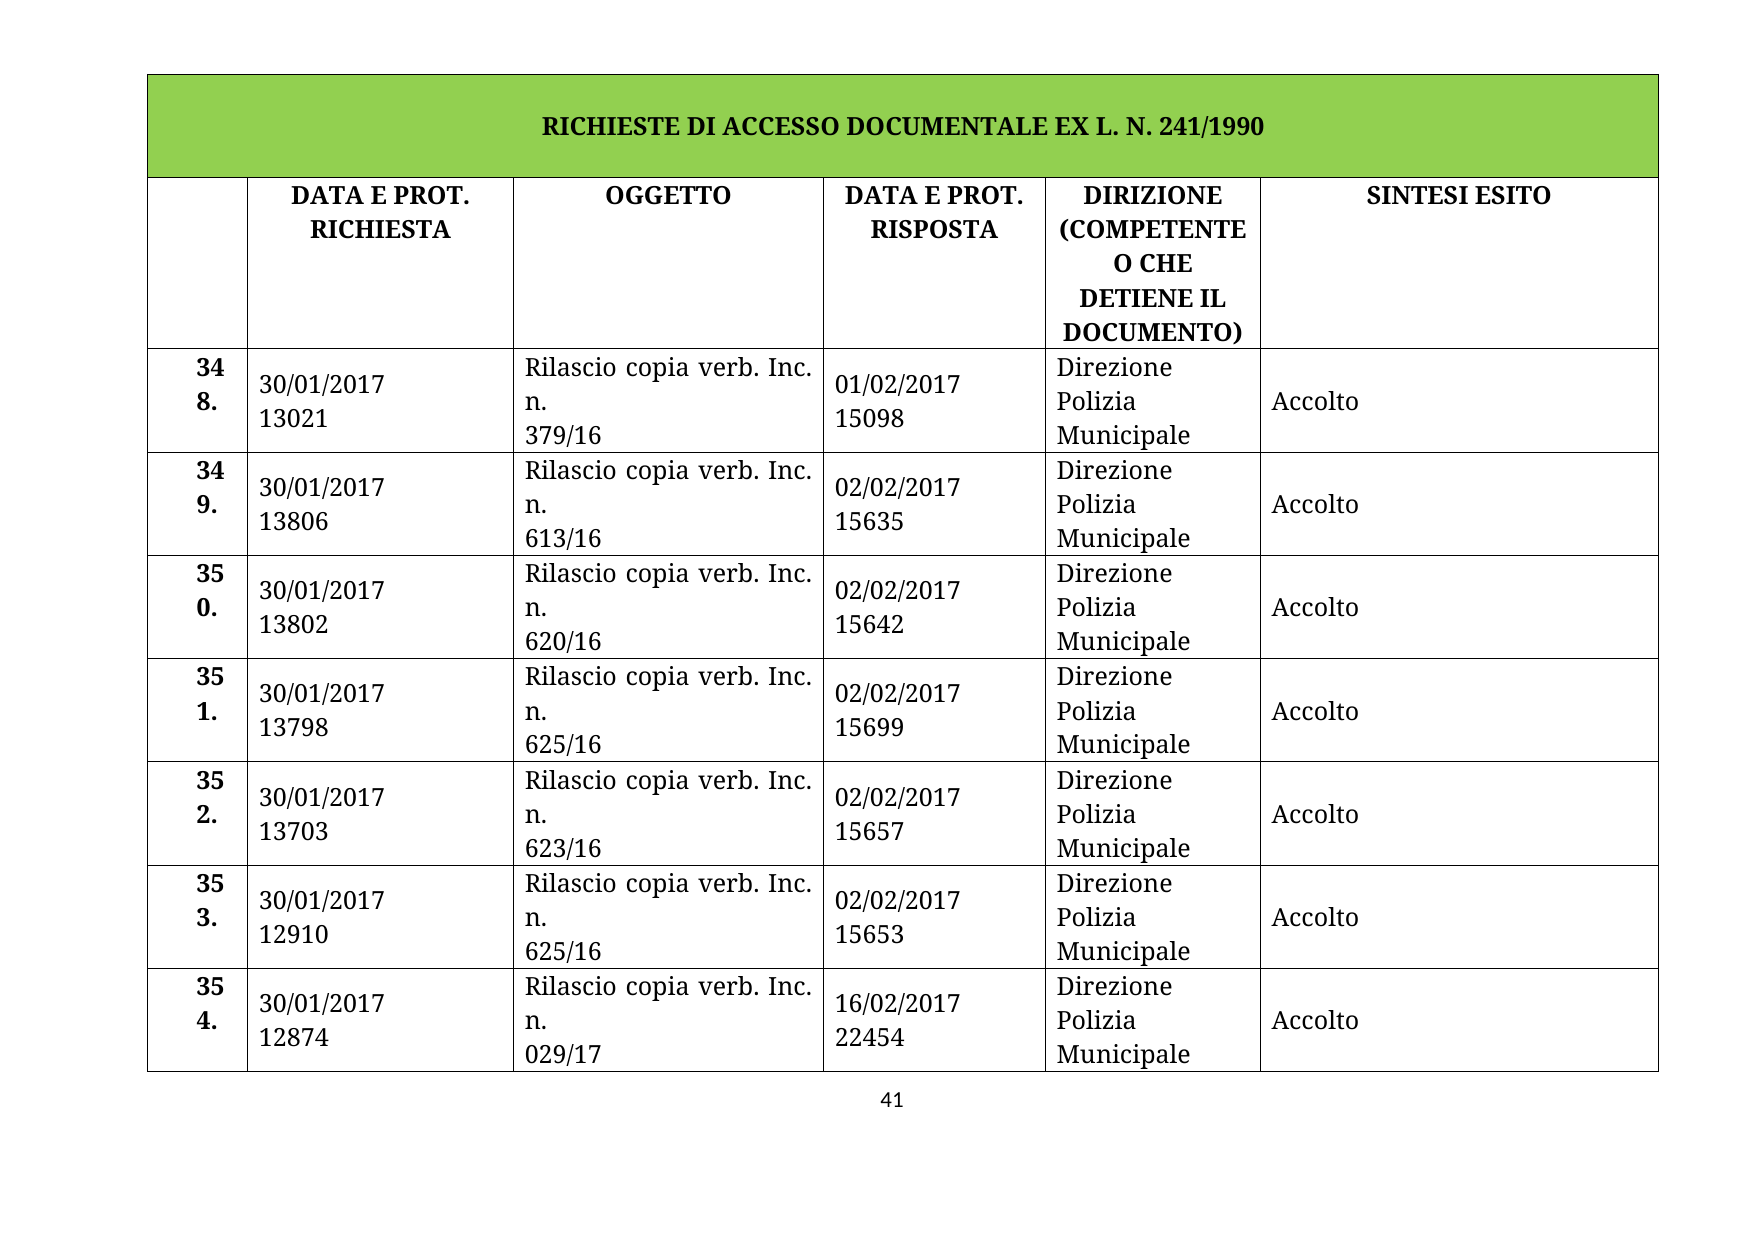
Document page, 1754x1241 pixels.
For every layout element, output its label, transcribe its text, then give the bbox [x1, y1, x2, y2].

table_cell 30/01/2017 13802 [248, 556, 513, 658]
table_cell 02/02/2017 15635 [824, 453, 1045, 555]
table_cell [148, 969, 247, 1071]
table_cell Direzione Polizia Municipale [1046, 453, 1260, 555]
table_cell 30/01/2017 12874 [248, 969, 513, 1071]
table_cell [148, 762, 247, 864]
table_cell Accolto [1261, 556, 1658, 658]
table_cell Rilascio copia verb. Inc. n. 620/16 [514, 556, 823, 658]
table_cell Accolto [1261, 453, 1658, 555]
table_cell DIRIZIONE (COMPETENTE O CHE DETIENE IL DOCUMENTO) [1046, 178, 1260, 348]
table_cell Accolto [1261, 969, 1658, 1071]
table_cell [148, 349, 247, 452]
table_cell 30/01/2017 13806 [248, 453, 513, 555]
table_cell Rilascio copia verb. Inc. n. 625/16 [514, 659, 823, 761]
table_cell Rilascio copia verb. Inc. n. 029/17 [514, 969, 823, 1071]
table_cell Rilascio copia verb. Inc. n. 379/16 [514, 349, 823, 452]
table_cell 02/02/2017 15642 [824, 556, 1045, 658]
table_cell [148, 178, 247, 348]
table_cell Rilascio copia verb. Inc. n. 625/16 [514, 866, 823, 968]
table_cell 16/02/2017 22454 [824, 969, 1045, 1071]
table_cell [148, 659, 247, 761]
table_cell Accolto [1261, 866, 1658, 968]
table_cell DATA E PROT. RISPOSTA [824, 178, 1045, 348]
table_header RICHIESTE DI ACCESSO DOCUMENTALE EX L. N. 241/1990 [148, 75, 1658, 177]
table_cell Accolto [1261, 349, 1658, 452]
table_cell Direzione Polizia Municipale [1046, 659, 1260, 761]
table_cell OGGETTO [514, 178, 823, 348]
table_cell 02/02/2017 15653 [824, 866, 1045, 968]
table_cell [148, 866, 247, 968]
table_cell Direzione Polizia Municipale [1046, 556, 1260, 658]
table_cell Rilascio copia verb. Inc. n. 613/16 [514, 453, 823, 555]
table_cell 02/02/2017 15699 [824, 659, 1045, 761]
table_cell 01/02/2017 15098 [824, 349, 1045, 452]
table_cell Accolto [1261, 762, 1658, 864]
table_cell 30/01/2017 13021 [248, 349, 513, 452]
table_cell 02/02/2017 15657 [824, 762, 1045, 864]
table_cell Direzione Polizia Municipale [1046, 349, 1260, 452]
table_cell Direzione Polizia Municipale [1046, 762, 1260, 864]
table_cell Rilascio copia verb. Inc. n. 623/16 [514, 762, 823, 864]
table_cell 30/01/2017 13798 [248, 659, 513, 761]
table_cell [148, 453, 247, 555]
table_cell Direzione Polizia Municipale [1046, 866, 1260, 968]
table_cell 30/01/2017 13703 [248, 762, 513, 864]
table_cell [148, 556, 247, 658]
table_cell SINTESI ESITO [1261, 178, 1658, 348]
table_cell Direzione Polizia Municipale [1046, 969, 1260, 1071]
table_cell 30/01/2017 12910 [248, 866, 513, 968]
table_cell Accolto [1261, 659, 1658, 761]
table_cell DATA E PROT. RICHIESTA [248, 178, 513, 348]
